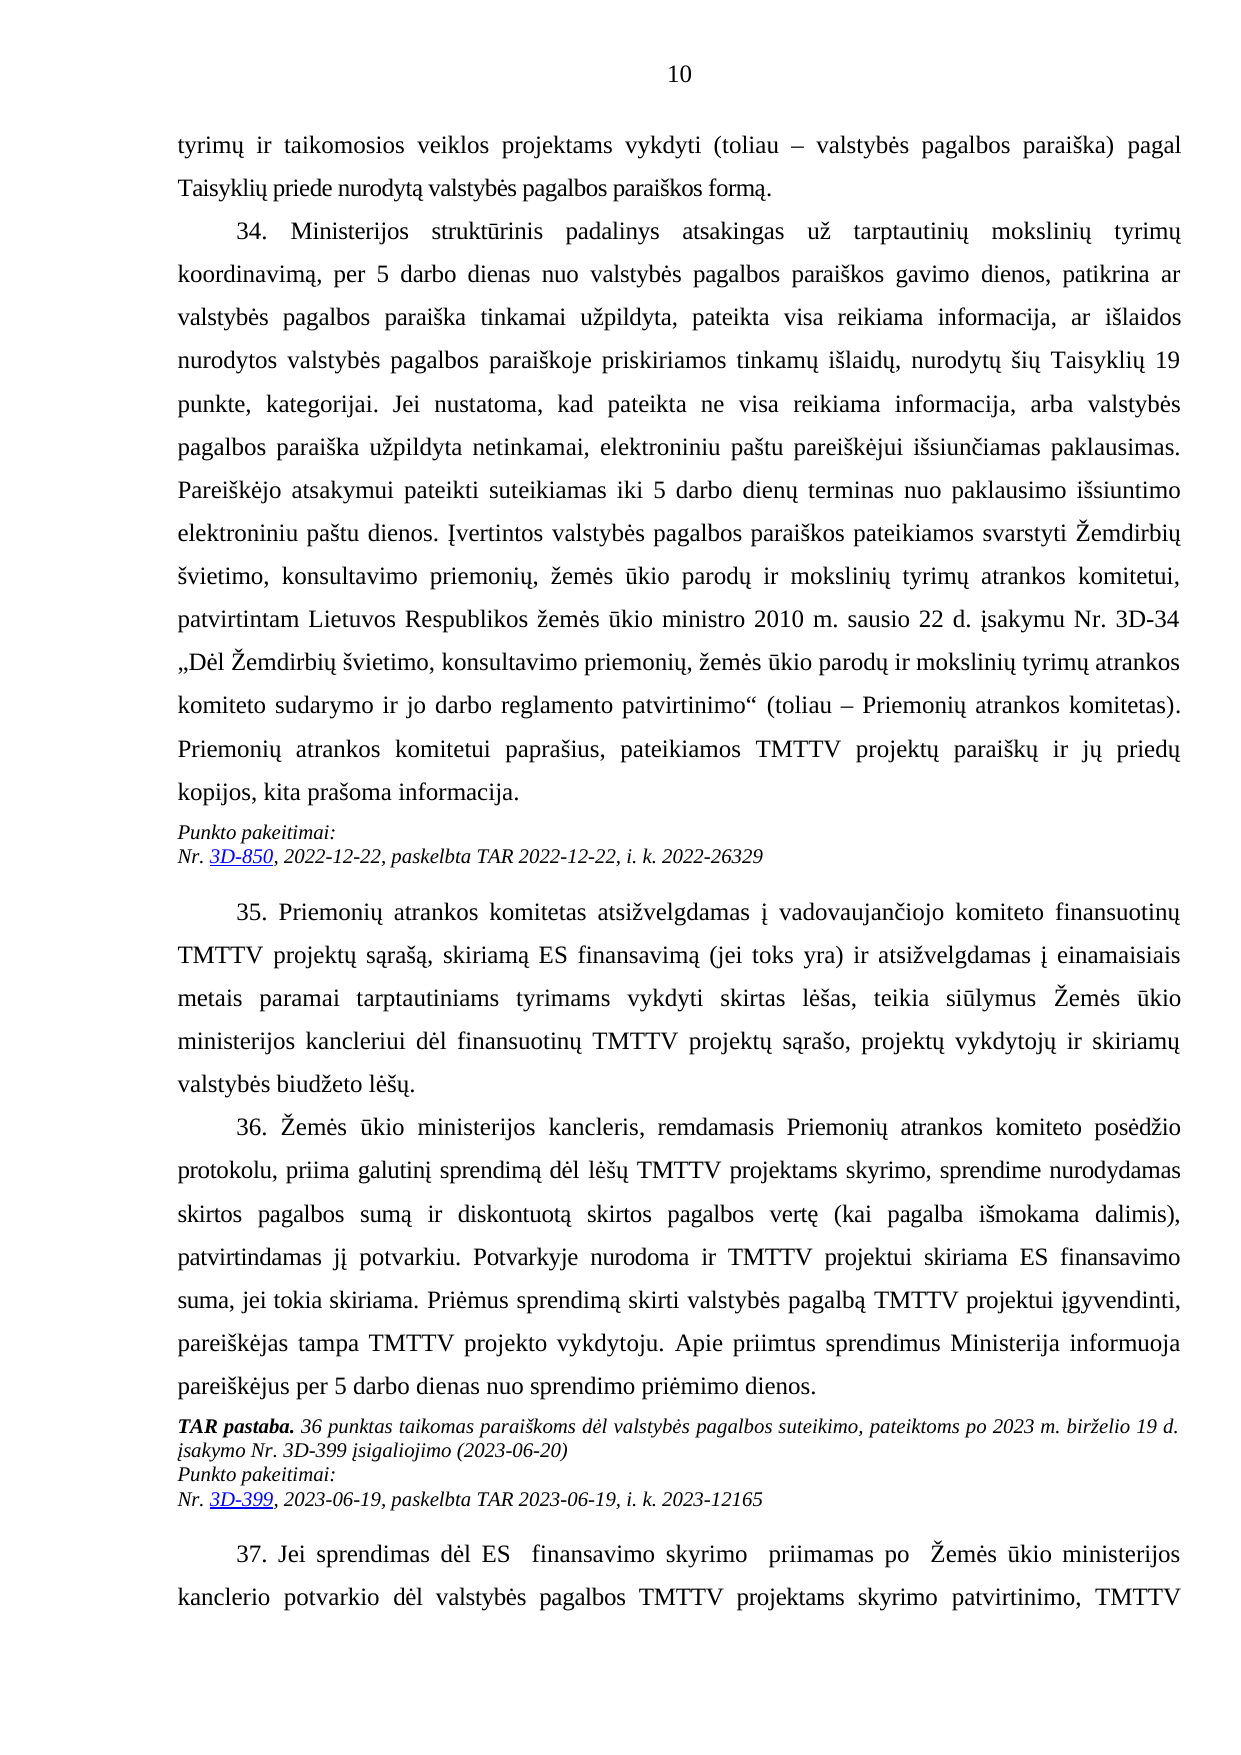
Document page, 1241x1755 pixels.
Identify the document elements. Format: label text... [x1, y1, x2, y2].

text Punkto pakeitimai: [177, 1462, 1181, 1486]
text 34. Ministerijos struktūrinis padalinys atsakingas už tarptautinių mokslinių tyrimų koordinavimą, per 5 darbo dienas nuo valstybės pagalbos paraiškos gavimo dienos, patikrina ar valstybės pagalbos paraiška tinkamai užpildyta, pateikta visa reikiama informacija, ar išlaidos nurodytos valstybės pagalbos paraiškoje priskiriamos tinkamų išlaidų, nurodytų šių Taisyklių 19 punkte, kategorijai. Jei nustatoma, kad pateikta ne visa reikiama informacija, arba valstybės pagalbos paraiška užpildyta netinkamai, elektroniniu paštu pareiškėjui išsiunčiamas paklausimas. Pareiškėjo atsakymui pateikti suteikiamas iki 5 darbo dienų terminas nuo paklausimo išsiuntimo elektroniniu paštu dienos. Įvertintos valstybės pagalbos paraiškos pateikiamos svarstyti Žemdirbių švietimo, konsultavimo priemonių, žemės ūkio parodų ir mokslinių tyrimų atrankos komitetui, patvirtintam Lietuvos Respublikos žemės ūkio ministro 2010 m. sausio 22 d. įsakymu Nr. 3D-34 „Dėl Žemdirbių švietimo, konsultavimo priemonių, žemės ūkio parodų ir mokslinių tyrimų atrankos komiteto sudarymo ir jo darbo reglamento patvirtinimo“ (toliau – Priemonių atrankos komitetas). Priemonių atrankos komitetui paprašius, pateikiamos TMTTV projektų paraiškų ir jų priedų kopijos, kita prašoma informacija. [177, 216, 1181, 806]
text 36. Žemės ūkio ministerijos kancleris, remdamasis Priemonių atrankos komiteto posėdžio protokolu, priima galutinį sprendimą dėl lėšų TMTTV projektams skyrimo, sprendime nurodydamas skirtos pagalbos sumą ir diskontuotą skirtos pagalbos vertę (kai pagalba išmokama dalimis), patvirtindamas jį potvarkiu. Potvarkyje nurodoma ir TMTTV projektui skiriama ES finansavimo suma, jei tokia skiriama. Priėmus sprendimą skirti valstybės pagalbą TMTTV projektui įgyvendinti, pareiškėjas tampa TMTTV projekto vykdytoju. Apie priimtus sprendimus Ministerija informuoja pareiškėjus per 5 darbo dienas nuo sprendimo priėmimo dienos. [177, 1112, 1181, 1400]
text tyrimų ir taikomosios veiklos projektams vykdyti (toliau – valstybės pagalbos paraiška) pagal Taisyklių priede nurodytą valstybės pagalbos paraiškos formą. [177, 130, 1181, 202]
text Punkto pakeitimai: [177, 820, 1181, 844]
text Nr. 3D-850, 2022-12-22, paskelbta TAR 2022-12-22, i. k. 2022-26329 [177, 844, 1181, 868]
text 35. Priemonių atrankos komitetas atsižvelgdamas į vadovaujančiojo komiteto finansuotinų TMTTV projektų sąrašą, skiriamą ES finansavimą (jei toks yra) ir atsižvelgdamas į einamaisiais metais paramai tarptautiniams tyrimams vykdyti skirtas lėšas, teikia siūlymus Žemės ūkio ministerijos kancleriui dėl finansuotinų TMTTV projektų sąrašo, projektų vykdytojų ir skiriamų valstybės biudžeto lėšų. [177, 897, 1181, 1098]
text 37. Jei sprendimas dėl ES finansavimo skyrimo priimamas po Žemės ūkio ministerijos kanclerio potvarkio dėl valstybės pagalbos TMTTV projektams skyrimo patvirtinimo, TMTTV [177, 1539, 1181, 1611]
text Nr. 3D-399, 2023-06-19, paskelbta TAR 2023-06-19, i. k. 2023-12165 [177, 1486, 1181, 1511]
text TAR pastaba. 36 punktas taikomas paraiškoms dėl valstybės pagalbos suteikimo, pateiktoms po 2023 m. birželio 19 d. įsakymo Nr. 3D-399 įsigaliojimo (2023-06-20) [177, 1414, 1181, 1462]
